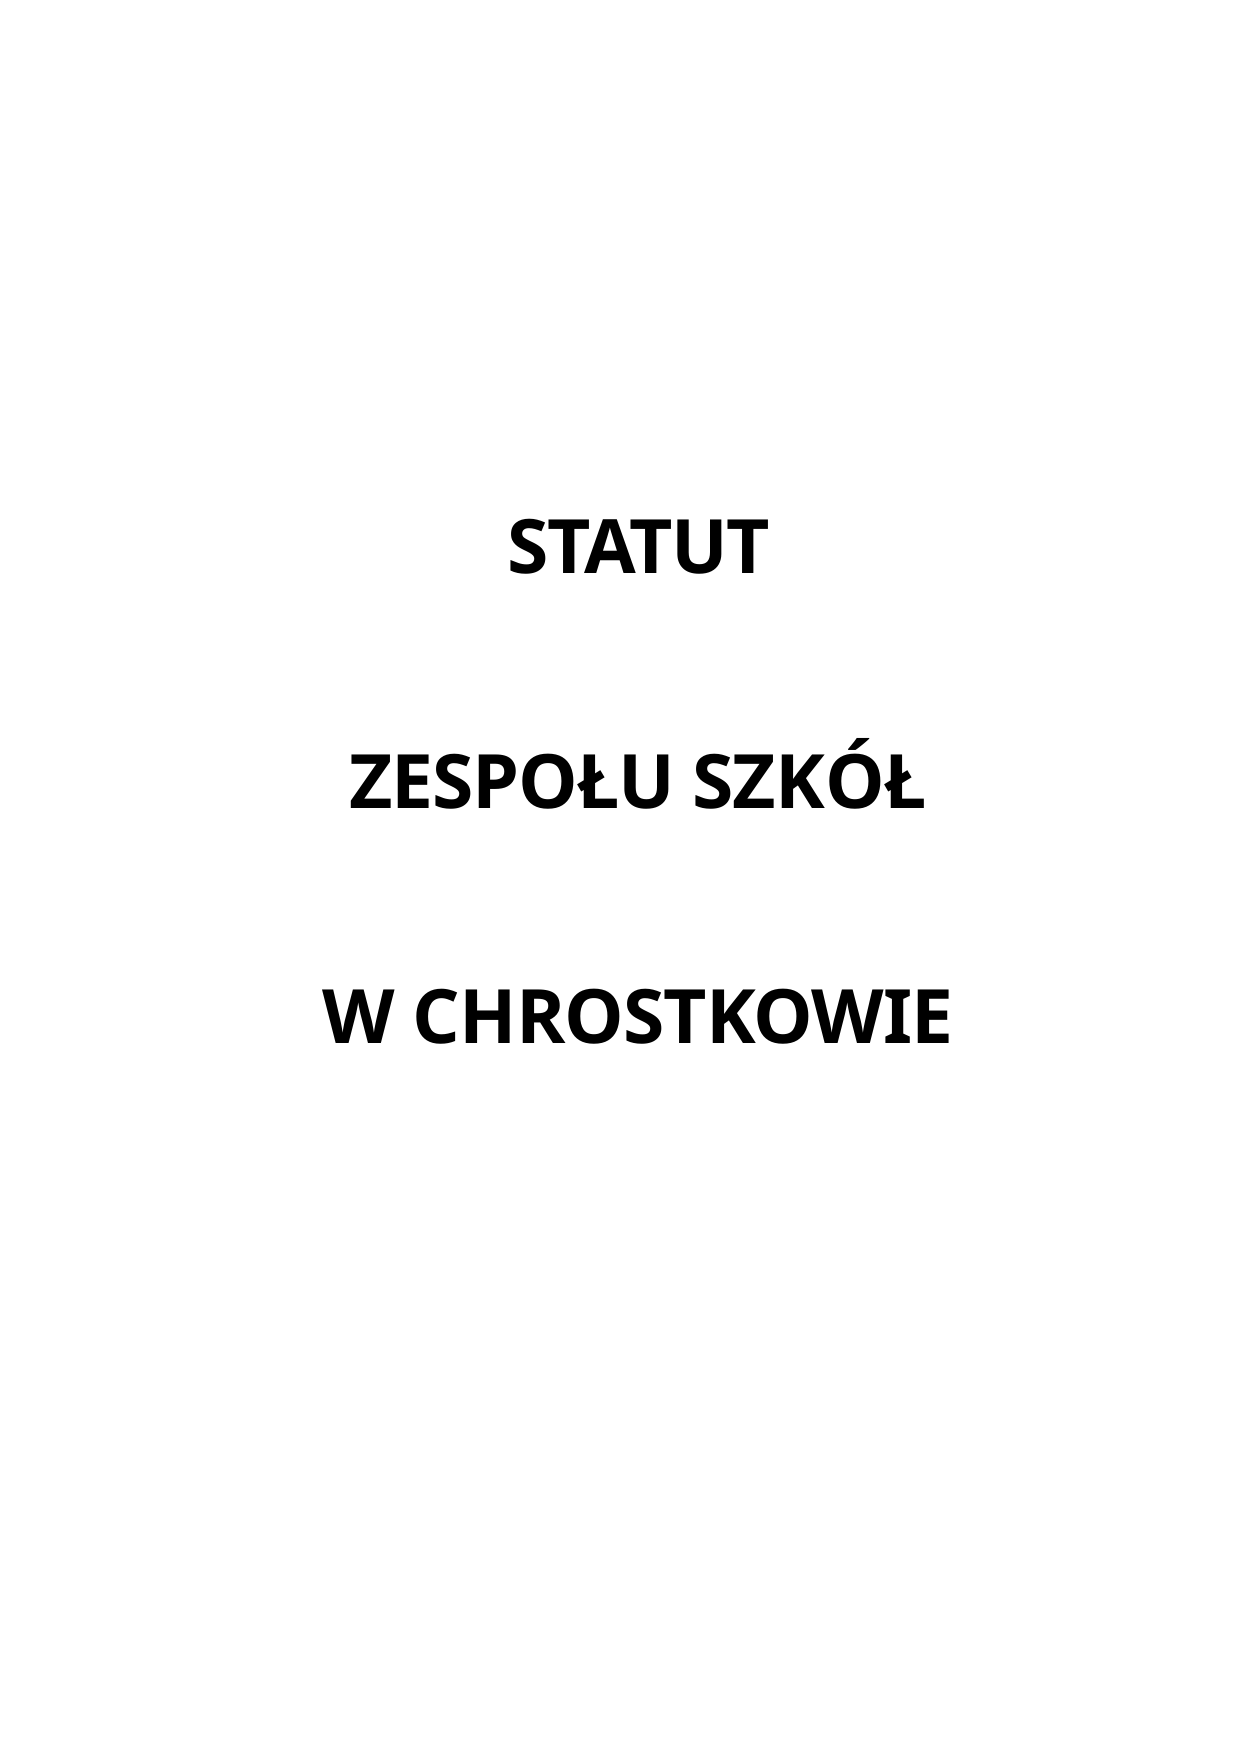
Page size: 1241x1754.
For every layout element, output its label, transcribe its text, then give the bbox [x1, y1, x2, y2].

text ZESPOŁU SZKÓŁ [184, 728, 1092, 831]
text STATUT [187, 494, 1092, 596]
text W CHROSTKOWIE [184, 963, 1092, 1065]
